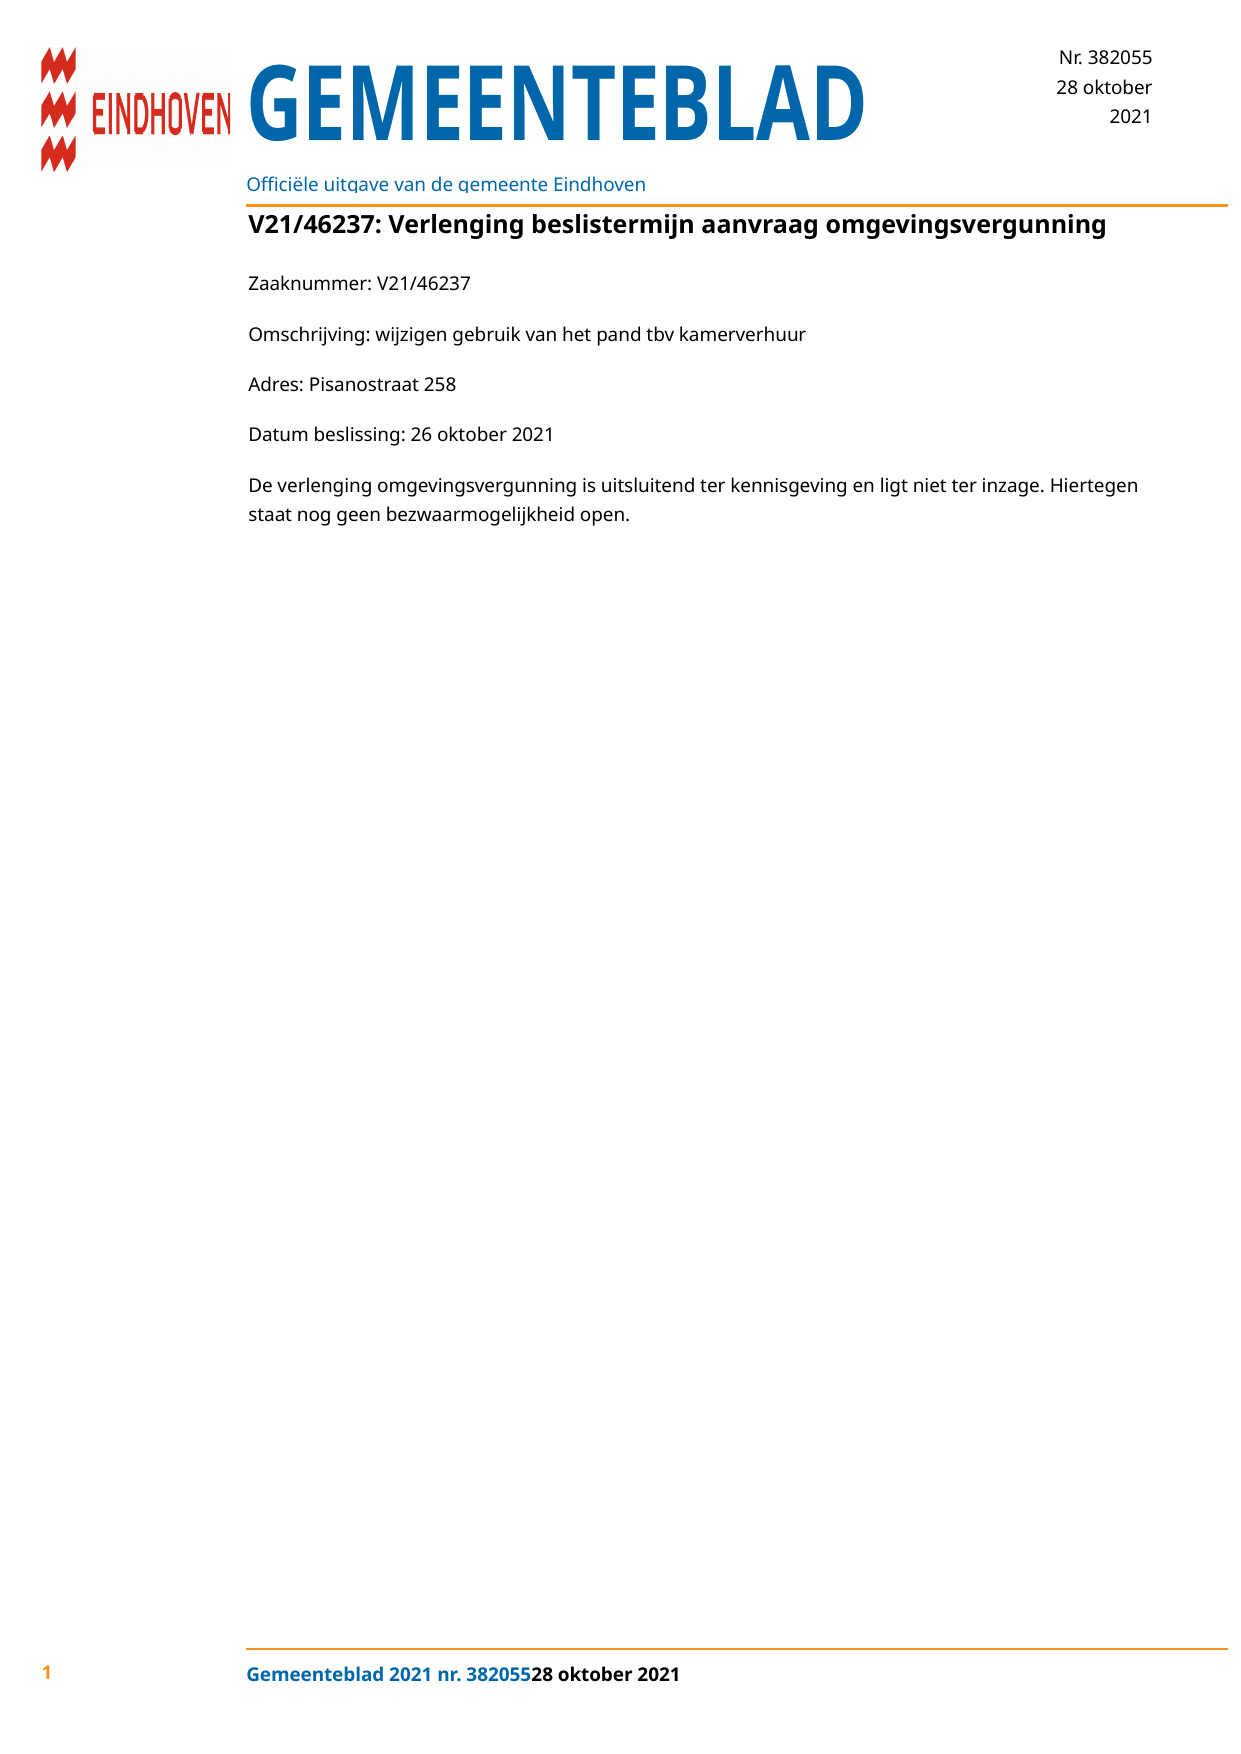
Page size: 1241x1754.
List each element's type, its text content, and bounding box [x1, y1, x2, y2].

text De verlenging omgevingsvergunning is uitsluitend ter kennisgeving en ligt niet ter inzage. Hiertegen staat nog geen bezwaarmogelijkheid open. [248, 472, 1152, 527]
text Adres: Pisanostraat 258 [248, 371, 1152, 397]
text Omschrijving: wijzigen gebruik van het pand tbv kamerverhuur [248, 321, 1152, 346]
text Zaaknummer: V21/46237 [248, 270, 1152, 296]
text Datum beslissing: 26 oktober 2021 [248, 422, 1152, 447]
text V21/46237: Verlenging beslistermijn aanvraag omgevingsvergunning [248, 207, 1152, 241]
picture [41, 47, 231, 172]
